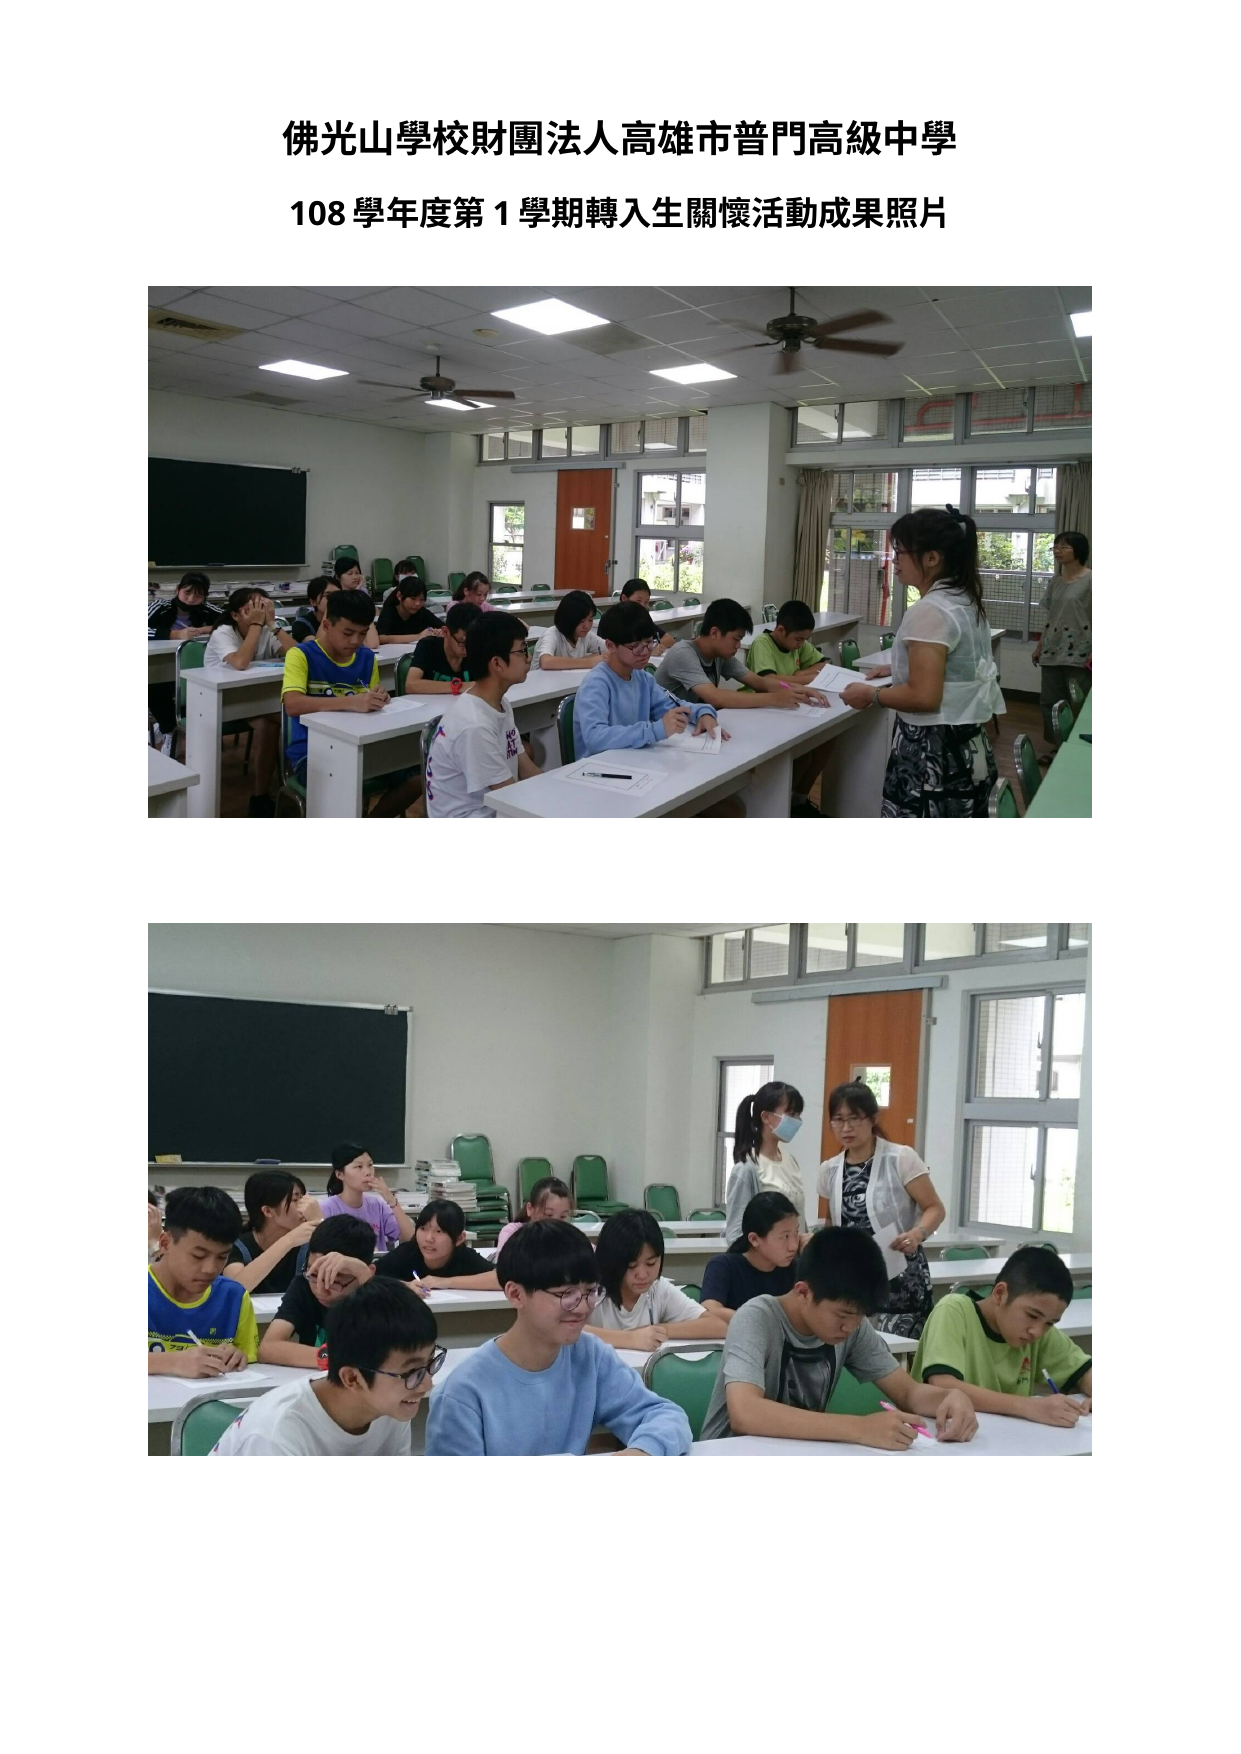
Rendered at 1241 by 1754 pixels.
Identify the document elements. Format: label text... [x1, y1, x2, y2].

picture [148, 286, 1092, 818]
picture [148, 923, 1092, 1456]
text 佛光山學校財團法人高雄市普門高級中學 [118, 99, 1122, 174]
text 108學年度第1學期轉入生關懷活動成果照片 [118, 174, 1122, 249]
